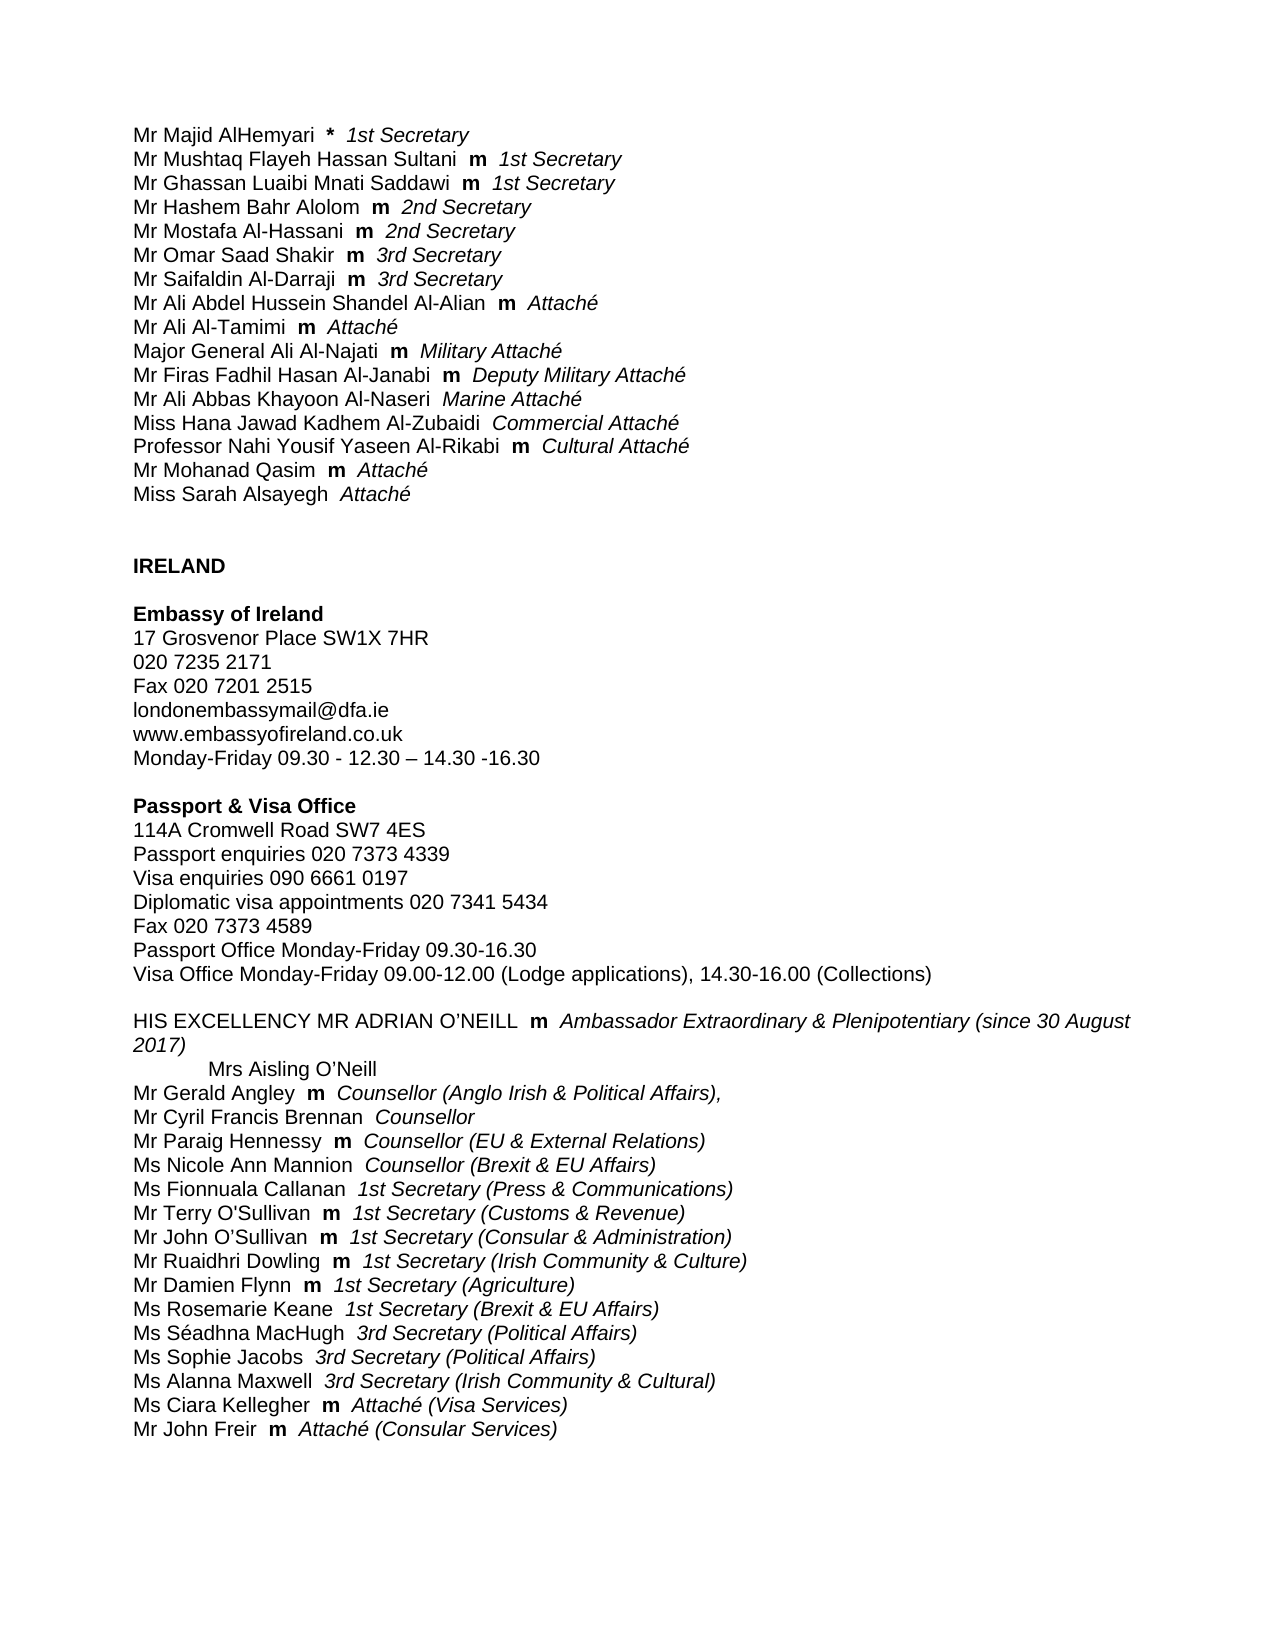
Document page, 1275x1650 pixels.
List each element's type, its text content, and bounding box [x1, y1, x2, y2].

text Mr Paraig Hennessy m Counsellor (EU & External Relations) [133, 1129, 1181, 1153]
text 114A Cromwell Road SW7 4ES [133, 818, 1181, 842]
text londonembassymail@dfa.ie [133, 698, 1181, 722]
text Ms Nicole Ann Mannion Counsellor (Brexit & EU Affairs) [133, 1153, 1181, 1177]
text Mr Firas Fadhil Hasan Al-Janabi m Deputy Military Attaché [133, 362, 1181, 386]
text Mr Damien Flynn m 1st Secretary (Agriculture) [133, 1273, 1181, 1297]
text Fax 020 7373 4589 [133, 913, 1181, 937]
text Miss Sarah Alsayegh Attaché [133, 482, 1181, 506]
text Ms Rosemarie Keane 1st Secretary (Brexit & EU Affairs) [133, 1297, 1181, 1321]
text Mr Hashem Bahr Alolom m 2nd Secretary [133, 195, 1181, 219]
text 17 Grosvenor Place SW1X 7HR [133, 626, 1181, 650]
text Mr Majid AlHemyari * 1st Secretary [133, 123, 1181, 147]
text Ms Alanna Maxwell 3rd Secretary (Irish Community & Cultural) [133, 1369, 1181, 1393]
text Mr Omar Saad Shakir m 3rd Secretary [133, 243, 1181, 267]
text Monday-Friday 09.30 - 12.30 – 14.30 -16.30 [133, 746, 1181, 770]
text Visa enquiries 090 6661 0197 [133, 866, 1181, 889]
text Mr Mushtaq Flayeh Hassan Sultani m 1st Secretary [133, 147, 1181, 171]
text Mr Ali Abbas Khayoon Al-Naseri Marine Attaché [133, 386, 1181, 410]
text Mr Ghassan Luaibi Mnati Saddawi m 1st Secretary [133, 171, 1181, 195]
subtitle IRELAND [133, 554, 1181, 578]
text Ms Séadhna MacHugh 3rd Secretary (Political Affairs) [133, 1321, 1181, 1345]
text Mr Ali Abdel Hussein Shandel Al-Alian m Attaché [133, 291, 1181, 314]
text Major General Ali Al-Najati m Military Attaché [133, 338, 1181, 362]
text Mr John Freir m Attaché (Consular Services) [133, 1417, 1181, 1441]
text 020 7235 2171 [133, 650, 1181, 674]
text Mr John O’Sullivan m 1st Secretary (Consular & Administration) [133, 1225, 1181, 1249]
text Ms Ciara Kellegher m Attaché (Visa Services) [133, 1393, 1181, 1417]
text Ms Sophie Jacobs 3rd Secretary (Political Affairs) [133, 1345, 1181, 1369]
text HIS EXCELLENCY MR ADRIAN O’NEILL m Ambassador Extraordinary & Plenipotentiary (since 30 August 2017) [133, 1009, 1181, 1057]
text Passport Office Monday-Friday 09.30-16.30 [133, 937, 1181, 961]
subtitle Passport & Visa Office [133, 794, 1181, 818]
text Mr Ali Al-Tamimi m Attaché [133, 314, 1181, 338]
text Mr Gerald Angley m Counsellor (Anglo Irish & Political Affairs), [133, 1081, 1181, 1105]
text Passport enquiries 020 7373 4339 [133, 842, 1181, 866]
text Mr Cyril Francis Brennan Counsellor [133, 1105, 1181, 1129]
subtitle Embassy of Ireland [133, 602, 1181, 626]
text Mr Saifaldin Al-Darraji m 3rd Secretary [133, 267, 1181, 291]
text Professor Nahi Yousif Yaseen Al-Rikabi m Cultural Attaché [133, 434, 1181, 458]
text Fax 020 7201 2515 [133, 674, 1181, 698]
text Mr Mostafa Al-Hassani m 2nd Secretary [133, 219, 1181, 243]
text Diplomatic visa appointments 020 7341 5434 [133, 889, 1181, 913]
text Mr Ruaidhri Dowling m 1st Secretary (Irish Community & Culture) [133, 1249, 1181, 1273]
text Mr Terry O'Sullivan m 1st Secretary (Customs & Revenue) [133, 1201, 1181, 1225]
text Mr Mohanad Qasim m Attaché [133, 458, 1181, 482]
text Ms Fionnuala Callanan 1st Secretary (Press & Communications) [133, 1177, 1181, 1201]
text Miss Hana Jawad Kadhem Al-Zubaidi Commercial Attaché [133, 410, 1181, 434]
text Visa Office Monday-Friday 09.00-12.00 (Lodge applications), 14.30-16.00 (Collections) [133, 961, 1181, 985]
text www.embassyofireland.co.uk [133, 722, 1181, 746]
text Mrs Aisling O’Neill [133, 1057, 1181, 1081]
